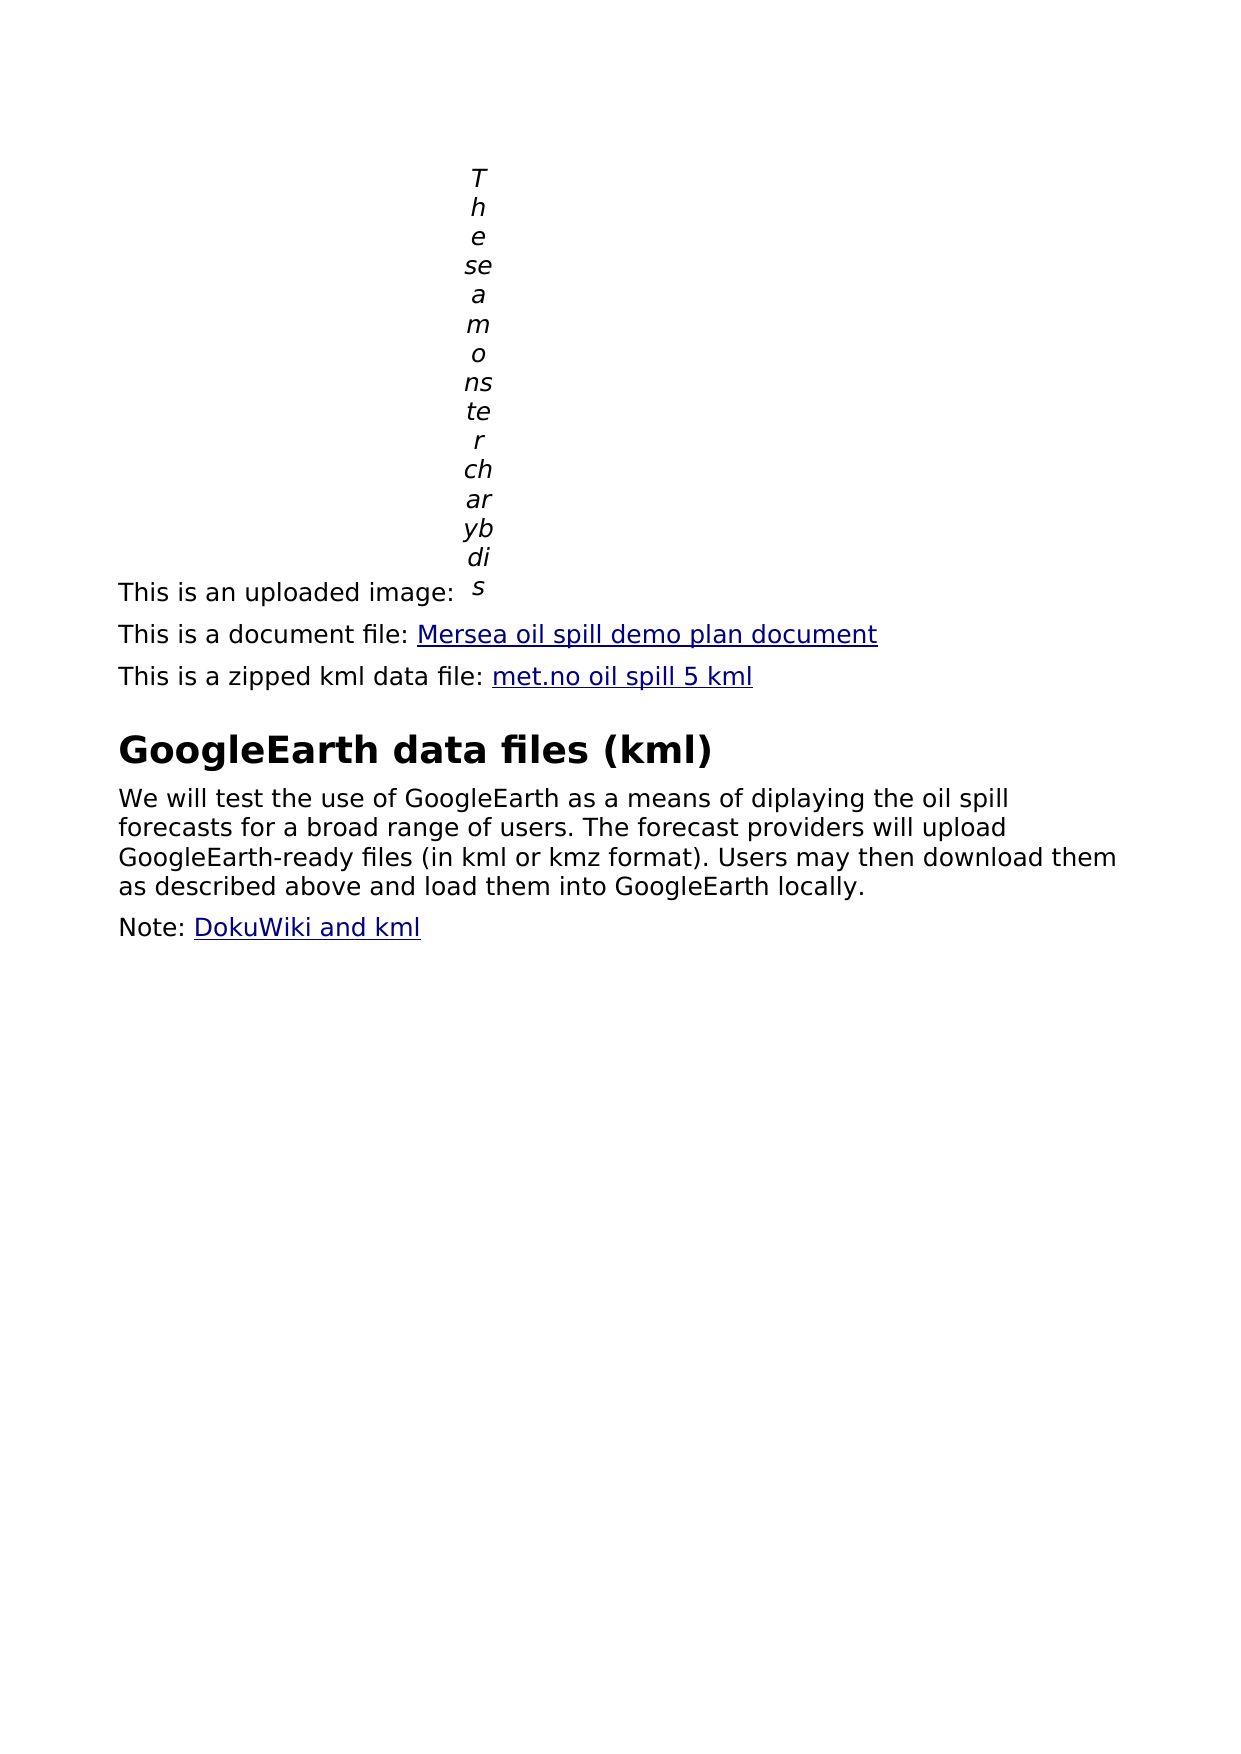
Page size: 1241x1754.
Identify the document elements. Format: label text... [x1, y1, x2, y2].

text This is a document file: Mersea oil spill demo plan document [118, 620, 1122, 649]
text The sea monster charybdis [463, 131, 496, 602]
text We will test the use of GoogleEarth as a means of diplaying the oil spill forecasts for a broad range of users. The forecast providers will upload GoogleEarth-ready files (in kml or kmz format). Users may then download them as described above and load them into GoogleEarth locally. [118, 784, 1122, 901]
text This is a zipped kml data file: met.no oil spill 5 kml [118, 662, 1122, 691]
text This is an uploaded image: [118, 118, 1122, 607]
text Note: DokuWiki and kml [118, 914, 1122, 943]
subtitle GoogleEarth data files (kml) [118, 728, 1122, 772]
